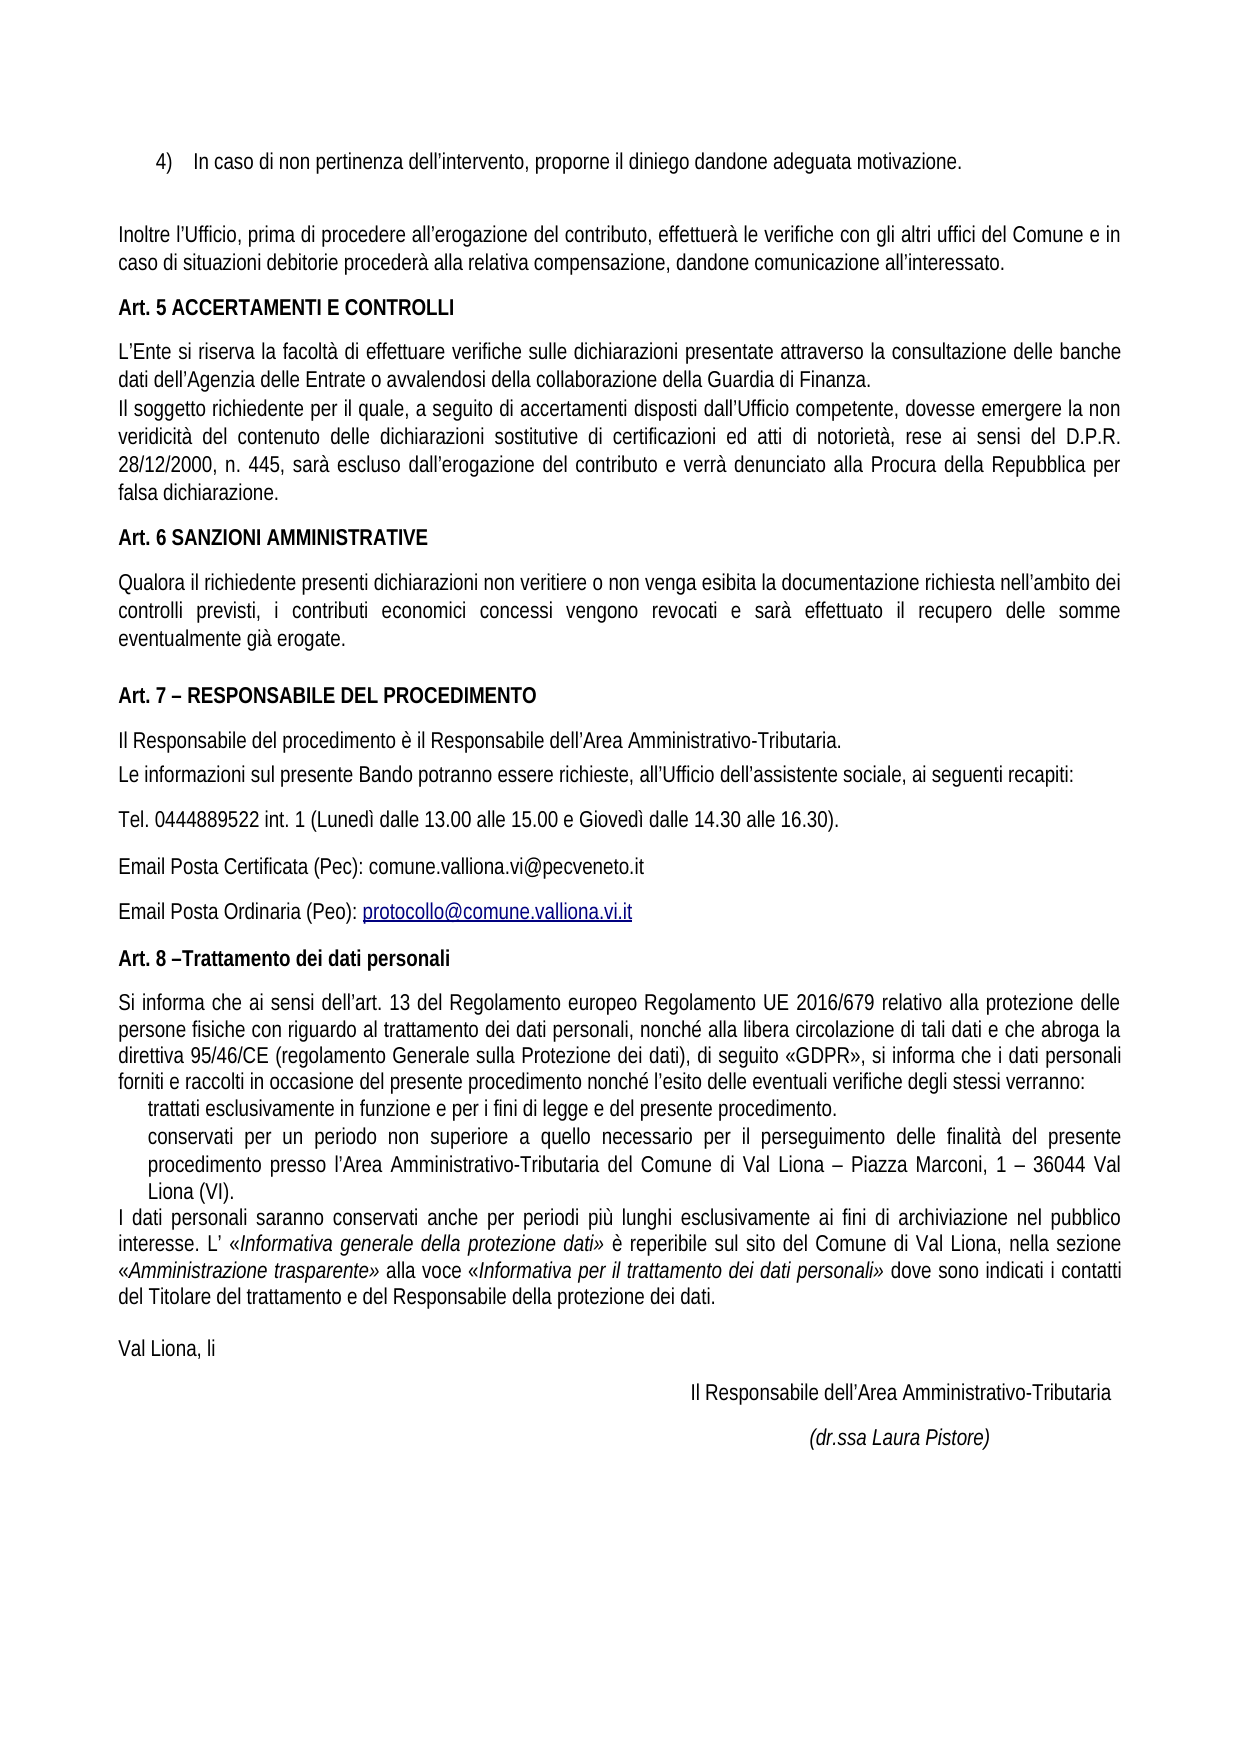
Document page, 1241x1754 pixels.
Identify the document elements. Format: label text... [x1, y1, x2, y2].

text L’Ente si riserva la facoltà di effettuare verifiche sulle dichiarazioni presentate attraverso la consultazione delle banche dati dell’Agenzia delle Entrate o avvalendosi della collaborazione della Guardia di Finanza. [118, 338, 1122, 393]
text Art. 8 –Trattamento dei dati personali [118, 944, 1122, 971]
list In caso di non pertinenza dell’intervento, proporne il diniego dandone adeguata motivazione. [156, 148, 1122, 174]
text Val Liona, li [118, 1334, 1122, 1361]
text Le informazioni sul presente Bando potranno essere richieste, all’Ufficio dell’assistente sociale, ai seguenti recapiti: [118, 761, 1122, 787]
text Art. 6 SANZIONI AMMINISTRATIVE [118, 524, 1122, 550]
text Qualora il richiedente presenti dichiarazioni non veritiere o non venga esibita la documentazione richiesta nell’ambito dei controlli previsti, i contributi economici concessi vengono revocati e sarà effettuato il recupero delle somme eventualmente già erogate. [118, 568, 1122, 651]
list trattati esclusivamente in funzione e per i fini di legge e del presente procedimento. [118, 1095, 1122, 1123]
list conservati per un periodo non superiore a quello necessario per il perseguimento delle finalità del presente procedimento presso l’Area Amministrativo-Tributaria del Comune di Val Liona – Piazza Marconi, 1 – 36044 Val Liona (VI). [118, 1123, 1122, 1204]
text Si informa che ai sensi dell’art. 13 del Regolamento europeo Regolamento UE 2016/679 relativo alla protezione delle persone fisiche con riguardo al trattamento dei dati personali, nonché alla libera circolazione di tali dati e che abroga la direttiva 95/46/CE (regolamento Generale sulla Protezione dei dati), di seguito «GDPR», si informa che i dati personali forniti e raccolti in occasione del presente procedimento nonché l’esito delle eventuali verifiche degli stessi verranno: [118, 989, 1122, 1095]
text Il Responsabile del procedimento è il Responsabile dell’Area Amministrativo-Tributaria. [118, 727, 1122, 753]
text I dati personali saranno conservati anche per periodi più lunghi esclusivamente ai fini di archiviazione nel pubblico interesse. L’ «Informativa generale della protezione dati» è reperibile sul sito del Comune di Val Liona, nella sezione «Amministrazione trasparente» alla voce «Informativa per il trattamento dei dati personali» dove sono indicati i contatti del Titolare del trattamento e del Responsabile della protezione dei dati. [118, 1204, 1122, 1309]
text Art. 7 – Responsabile del procedimento [118, 682, 1122, 708]
text Il Responsabile dell’Area Amministrativo-Tributaria [118, 1379, 1122, 1406]
text Art. 5 ACCERTAMENTI E CONTROLLI [118, 293, 1122, 320]
text (dr.ssa Laura Pistore) [118, 1424, 1122, 1450]
text Email Posta Ordinaria (Peo): protocollo@comune.valliona.vi.it [118, 898, 1122, 924]
text Email Posta Certificata (Pec): comune.valliona.vi@pecveneto.it [118, 853, 1122, 879]
text Il soggetto richiedente per il quale, a seguito di accertamenti disposti dall’Ufficio competente, dovesse emergere la non veridicità del contenuto delle dichiarazioni sostitutive di certificazioni ed atti di notorietà, rese ai sensi del D.P.R. 28/12/2000, n. 445, sarà escluso dall’erogazione del contributo e verrà denunciato alla Procura della Repubblica per falsa dichiarazione. [118, 394, 1122, 505]
text Inoltre l’Ufficio, prima di procedere all’erogazione del contributo, effettuerà le verifiche con gli altri uffici del Comune e in caso di situazioni debitorie procederà alla relativa compensazione, dandone comunicazione all’interessato. [118, 221, 1122, 275]
text Tel. 0444889522 int. 1 (Lunedì dalle 13.00 alle 15.00 e Giovedì dalle 14.30 alle 16.30). [118, 806, 1122, 832]
